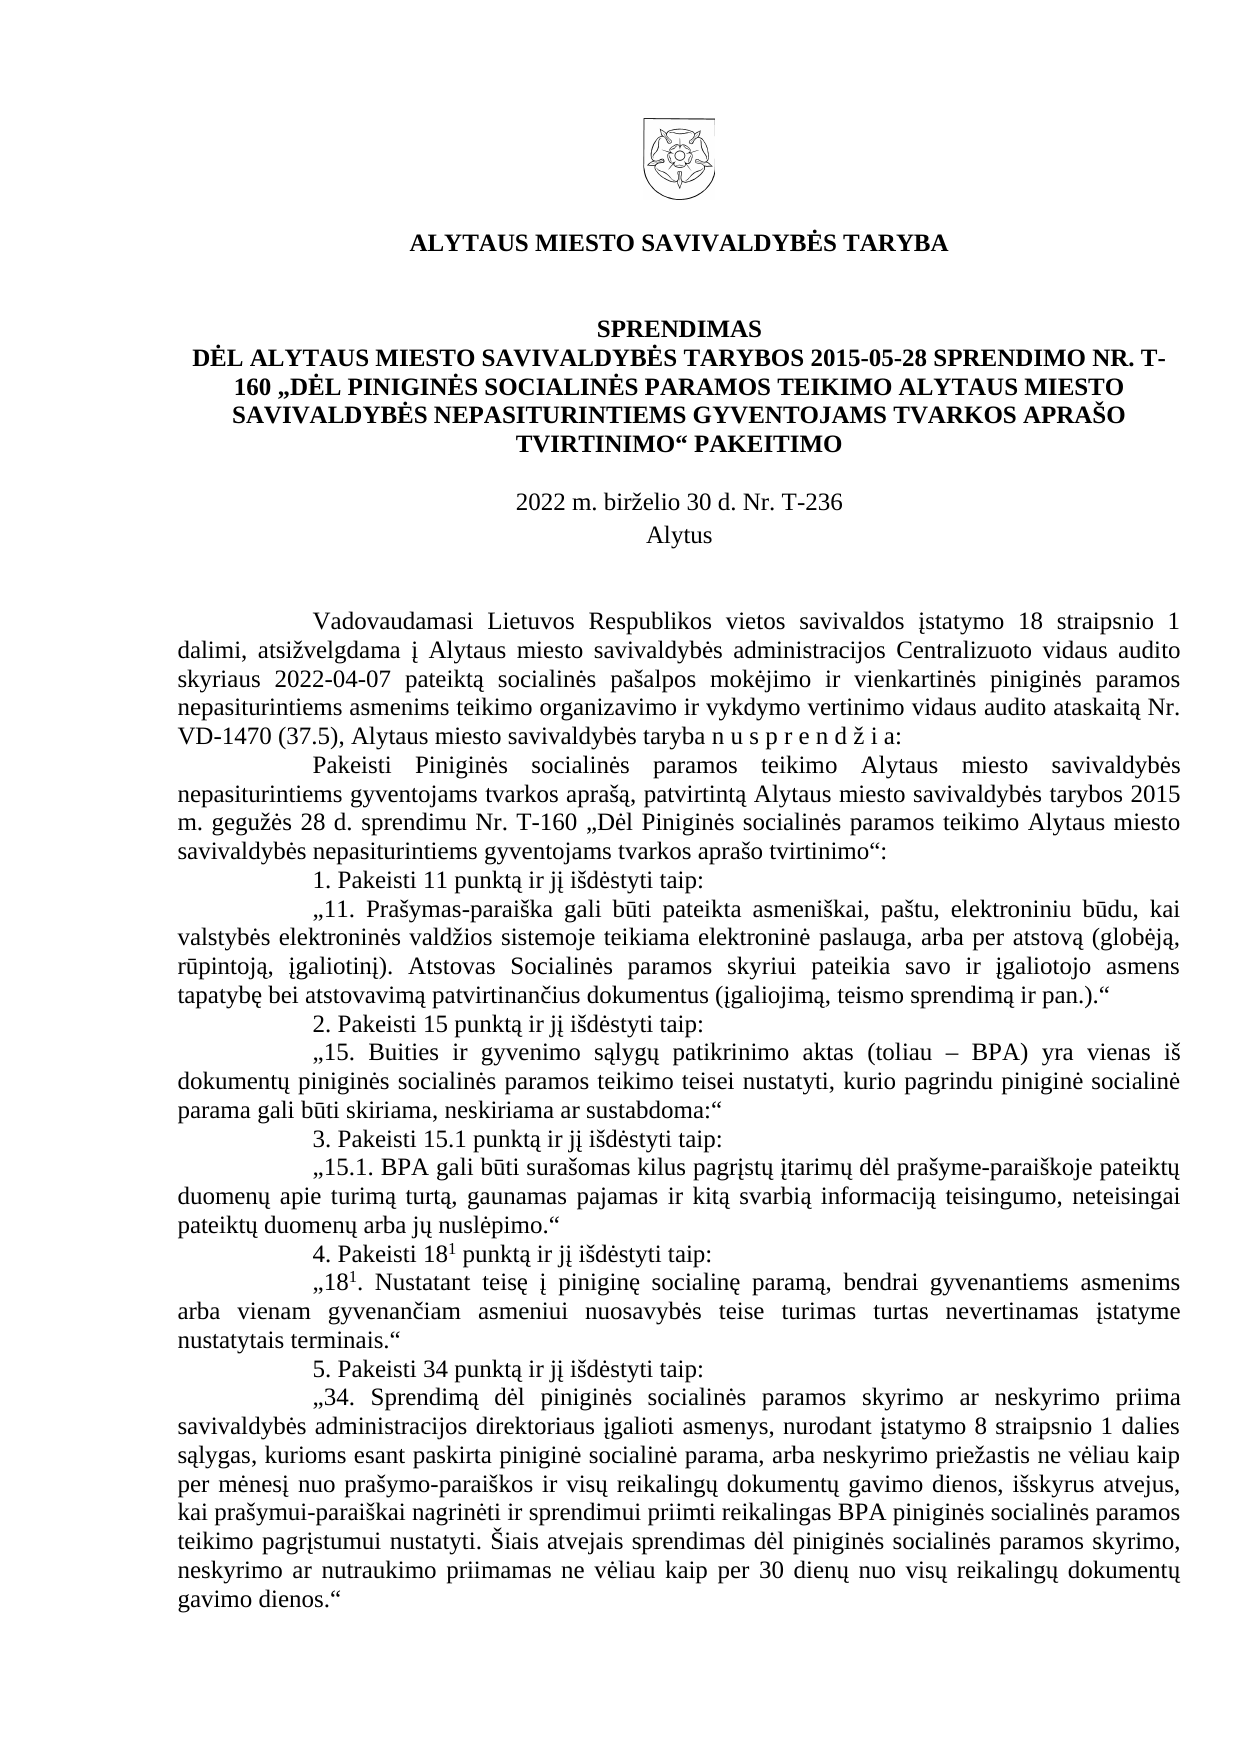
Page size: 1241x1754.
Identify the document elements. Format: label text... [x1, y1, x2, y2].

text „15. Buities ir gyvenimo sąlygų patikrinimo aktas (toliau – BPA) yra vienas iš dokumentų piniginės socialinės paramos teikimo teisei nustatyti, kurio pagrindu piniginė socialinė parama gali būti skiriama, neskiriama ar sustabdoma:“ [177, 1037, 1181, 1124]
text „11. Prašymas-paraiška gali būti pateikta asmeniškai, paštu, elektroniniu būdu, kai valstybės elektroninės valdžios sistemoje teikiama elektroninė paslauga, arba per atstovą (globėją, rūpintoją, įgaliotinį). Atstovas Socialinės paramos skyriui pateikia savo ir įgaliotojo asmens tapatybę bei atstovavimą patvirtinančius dokumentus (įgaliojimą, teismo sprendimą ir pan.).“ [177, 894, 1181, 1009]
text SPRENDIMAS [177, 314, 1181, 343]
text „181. Nustatant teisę į piniginę socialinę paramą, bendrai gyvenantiems asmenims arba vienam gyvenančiam asmeniui nuosavybės teise turimas turtas nevertinamas įstatyme nustatytais terminais.“ [177, 1267, 1181, 1354]
text 4. Pakeisti 181 punktą ir jį išdėstyti taip: [177, 1239, 1181, 1267]
text 2022 m. birželio 30 d. Nr. T-236 [177, 487, 1181, 516]
text 5. Pakeisti 34 punktą ir jį išdėstyti taip: [177, 1354, 1181, 1382]
text Pakeisti Piniginės socialinės paramos teikimo Alytaus miesto savivaldybės nepasiturintiems gyventojams tvarkos aprašą, patvirtintą Alytaus miesto savivaldybės tarybos 2015 m. gegužės 28 d. sprendimu Nr. T-160 „Dėl Piniginės socialinės paramos teikimo Alytaus miesto savivaldybės nepasiturintiems gyventojams tvarkos aprašo tvirtinimo“: [177, 750, 1181, 865]
text 1. Pakeisti 11 punktą ir jį išdėstyti taip: [177, 865, 1181, 894]
text 2. Pakeisti 15 punktą ir jį išdėstyti taip: [177, 1009, 1181, 1037]
text Alytus [177, 520, 1181, 549]
text „34. Sprendimą dėl piniginės socialinės paramos skyrimo ar neskyrimo priima savivaldybės administracijos direktoriaus įgalioti asmenys, nurodant įstatymo 8 straipsnio 1 dalies sąlygas, kurioms esant paskirta piniginė socialinė parama, arba neskyrimo priežastis ne vėliau kaip per mėnesį nuo prašymo-paraiškos ir visų reikalingų dokumentų gavimo dienos, išskyrus atvejus, kai prašymui-paraiškai nagrinėti ir sprendimui priimti reikalingas BPA piniginės socialinės paramos teikimo pagrįstumui nustatyti. Šiais atvejais sprendimas dėl piniginės socialinės paramos skyrimo, neskyrimo ar nutraukimo priimamas ne vėliau kaip per 30 dienų nuo visų reikalingų dokumentų gavimo dienos.“ [177, 1382, 1181, 1612]
text 3. Pakeisti 15.1 punktą ir jį išdėstyti taip: [177, 1124, 1181, 1152]
text „15.1. BPA gali būti surašomas kilus pagrįstų įtarimų dėl prašyme-paraiškoje pateiktų duomenų apie turimą turtą, gaunamas pajamas ir kitą svarbią informaciją teisingumo, neteisingai pateiktų duomenų arba jų nuslėpimo.“ [177, 1152, 1181, 1239]
text ALYTAUS MIESTO SAVIVALDYBĖS TARYBA [177, 228, 1181, 257]
text DĖL ALYTAUS MIESTO SAVIVALDYBĖS TARYBOS 2015-05-28 SPRENDIMO NR. T-160 „DĖL PINIGINĖS SOCIALINĖS PARAMOS TEIKIMO ALYTAUS MIESTO SAVIVALDYBĖS NEPASITURINTIEMS GYVENTOJAMS TVARKOS APRAŠO TVIRTINIMO“ PAKEITIMO [177, 343, 1181, 458]
text Vadovaudamasi Lietuvos Respublikos vietos savivaldos įstatymo 18 straipsnio 1 dalimi, atsižvelgdama į Alytaus miesto savivaldybės administracijos Centralizuoto vidaus audito skyriaus 2022-04-07 pateiktą socialinės pašalpos mokėjimo ir vienkartinės piniginės paramos nepasiturintiems asmenims teikimo organizavimo ir vykdymo vertinimo vidaus audito ataskaitą Nr. VD-1470 (37.5), Alytaus miesto savivaldybės taryba n u s p r e n d ž i a: [177, 606, 1181, 750]
